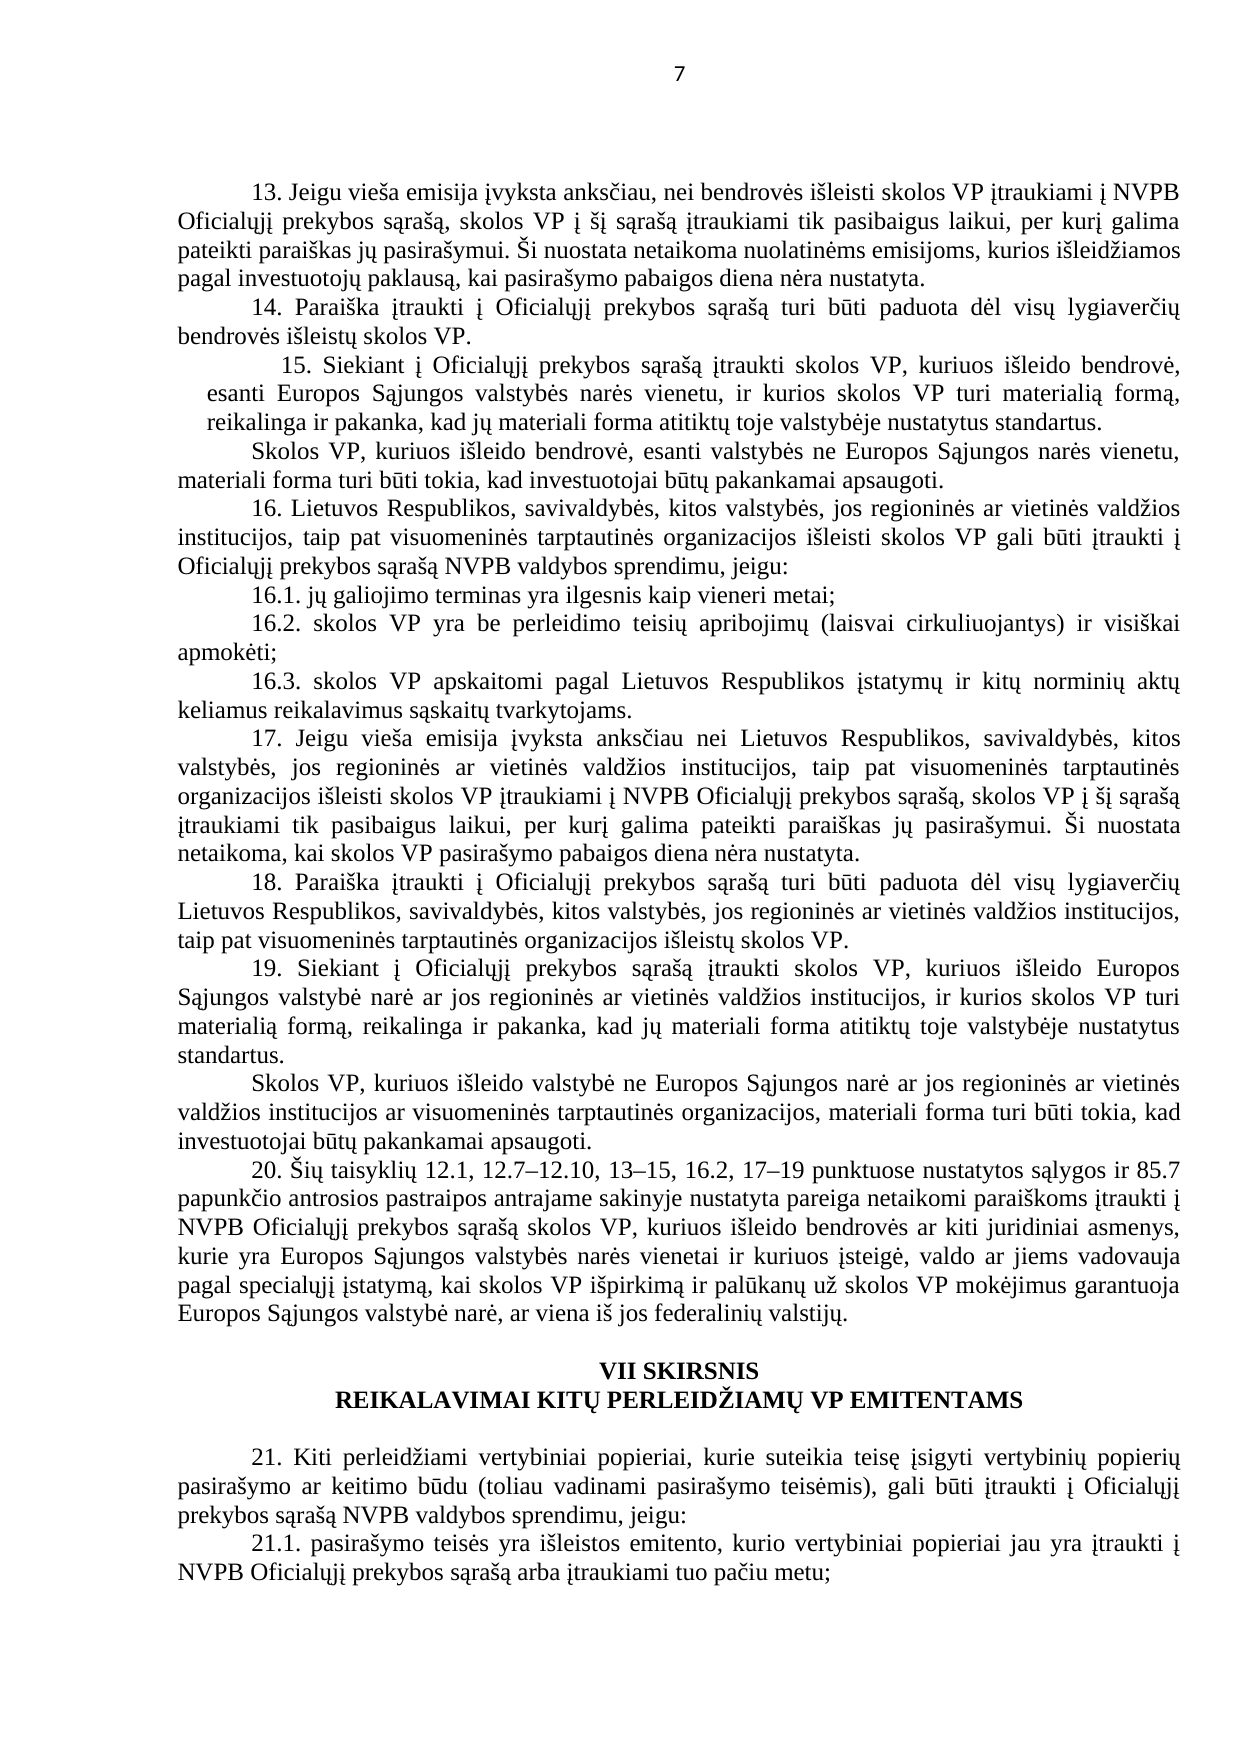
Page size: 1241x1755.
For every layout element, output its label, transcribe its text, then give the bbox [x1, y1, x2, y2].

text 14. Paraiška įtraukti į Oficialųjį prekybos sąrašą turi būti paduota dėl visų lygiaverčių bendrovės išleistų skolos VP. [177, 292, 1181, 350]
text 18. Paraiška įtraukti į Oficialųjį prekybos sąrašą turi būti paduota dėl visų lygiaverčių Lietuvos Respublikos, savivaldybės, kitos valstybės, jos regioninės ar vietinės valdžios institucijos, taip pat visuomeninės tarptautinės organizacijos išleistų skolos VP. [177, 867, 1181, 953]
text 21.1. pasirašymo teisės yra išleistos emitento, kurio vertybiniai popieriai jau yra įtraukti į NVPB Oficialųjį prekybos sąrašą arba įtraukiami tuo pačiu metu; [177, 1528, 1181, 1586]
text 21. Kiti perleidžiami vertybiniai popieriai, kurie suteikia teisę įsigyti vertybinių popierių pasirašymo ar keitimo būdu (toliau vadinami pasirašymo teisėmis), gali būti įtraukti į Oficialųjį prekybos sąrašą NVPB valdybos sprendimu, jeigu: [177, 1442, 1181, 1528]
text 17. Jeigu vieša emisija įvyksta anksčiau nei Lietuvos Respublikos, savivaldybės, kitos valstybės, jos regioninės ar vietinės valdžios institucijos, taip pat visuomeninės tarptautinės organizacijos išleisti skolos VP įtraukiami į NVPB Oficialųjį prekybos sąrašą, skolos VP į šį sąrašą įtraukiami tik pasibaigus laikui, per kurį galima pateikti paraiškas jų pasirašymui. Ši nuostata netaikoma, kai skolos VP pasirašymo pabaigos diena nėra nustatyta. [177, 723, 1181, 867]
text Skolos VP, kuriuos išleido valstybė ne Europos Sąjungos narė ar jos regioninės ar vietinės valdžios institucijos ar visuomeninės tarptautinės organizacijos, materiali forma turi būti tokia, kad investuotojai būtų pakankamai apsaugoti. [177, 1068, 1181, 1155]
text 16. Lietuvos Respublikos, savivaldybės, kitos valstybės, jos regioninės ar vietinės valdžios institucijos, taip pat visuomeninės tarptautinės organizacijos išleisti skolos VP gali būti įtraukti į Oficialųjį prekybos sąrašą NVPB valdybos sprendimu, jeigu: [177, 493, 1181, 580]
text 16.2. skolos VP yra be perleidimo teisių apribojimų (laisvai cirkuliuojantys) ir visiškai apmokėti; [177, 608, 1181, 666]
text 15. Siekiant į Oficialųjį prekybos sąrašą įtraukti skolos VP, kuriuos išleido bendrovė, esanti Europos Sąjungos valstybės narės vienetu, ir kurios skolos VP turi materialią formą, reikalinga ir pakanka, kad jų materiali forma atitiktų toje valstybėje nustatytus standartus. [207, 350, 1181, 436]
text REIKALAVIMAI KITŲ PERLEIDŽIAMŲ VP EMITENTAMS [177, 1385, 1181, 1413]
text VII SKIRSNIS [177, 1356, 1181, 1385]
text Skolos VP, kuriuos išleido bendrovė, esanti valstybės ne Europos Sąjungos narės vienetu, materiali forma turi būti tokia, kad investuotojai būtų pakankamai apsaugoti. [177, 436, 1181, 493]
text 16.3. skolos VP apskaitomi pagal Lietuvos Respublikos įstatymų ir kitų norminių aktų keliamus reikalavimus sąskaitų tvarkytojams. [177, 666, 1181, 723]
text 13. Jeigu vieša emisija įvyksta anksčiau, nei bendrovės išleisti skolos VP įtraukiami į NVPB Oficialųjį prekybos sąrašą, skolos VP į šį sąrašą įtraukiami tik pasibaigus laikui, per kurį galima pateikti paraiškas jų pasirašymui. Ši nuostata netaikoma nuolatinėms emisijoms, kurios išleidžiamos pagal investuotojų paklausą, kai pasirašymo pabaigos diena nėra nustatyta. [177, 177, 1181, 292]
text 16.1. jų galiojimo terminas yra ilgesnis kaip vieneri metai; [177, 580, 1181, 608]
text 19. Siekiant į Oficialųjį prekybos sąrašą įtraukti skolos VP, kuriuos išleido Europos Sąjungos valstybė narė ar jos regioninės ar vietinės valdžios institucijos, ir kurios skolos VP turi materialią formą, reikalinga ir pakanka, kad jų materiali forma atitiktų toje valstybėje nustatytus standartus. [177, 953, 1181, 1068]
text 20. Šių taisyklių 12.1, 12.7–12.10, 13–15, 16.2, 17–19 punktuose nustatytos sąlygos ir 85.7 papunkčio antrosios pastraipos antrajame sakinyje nustatyta pareiga netaikomi paraiškoms įtraukti į NVPB Oficialųjį prekybos sąrašą skolos VP, kuriuos išleido bendrovės ar kiti juridiniai asmenys, kurie yra Europos Sąjungos valstybės narės vienetai ir kuriuos įsteigė, valdo ar jiems vadovauja pagal specialųjį įstatymą, kai skolos VP išpirkimą ir palūkanų už skolos VP mokėjimus garantuoja Europos Sąjungos valstybė narė, ar viena iš jos federalinių valstijų. [177, 1155, 1181, 1327]
